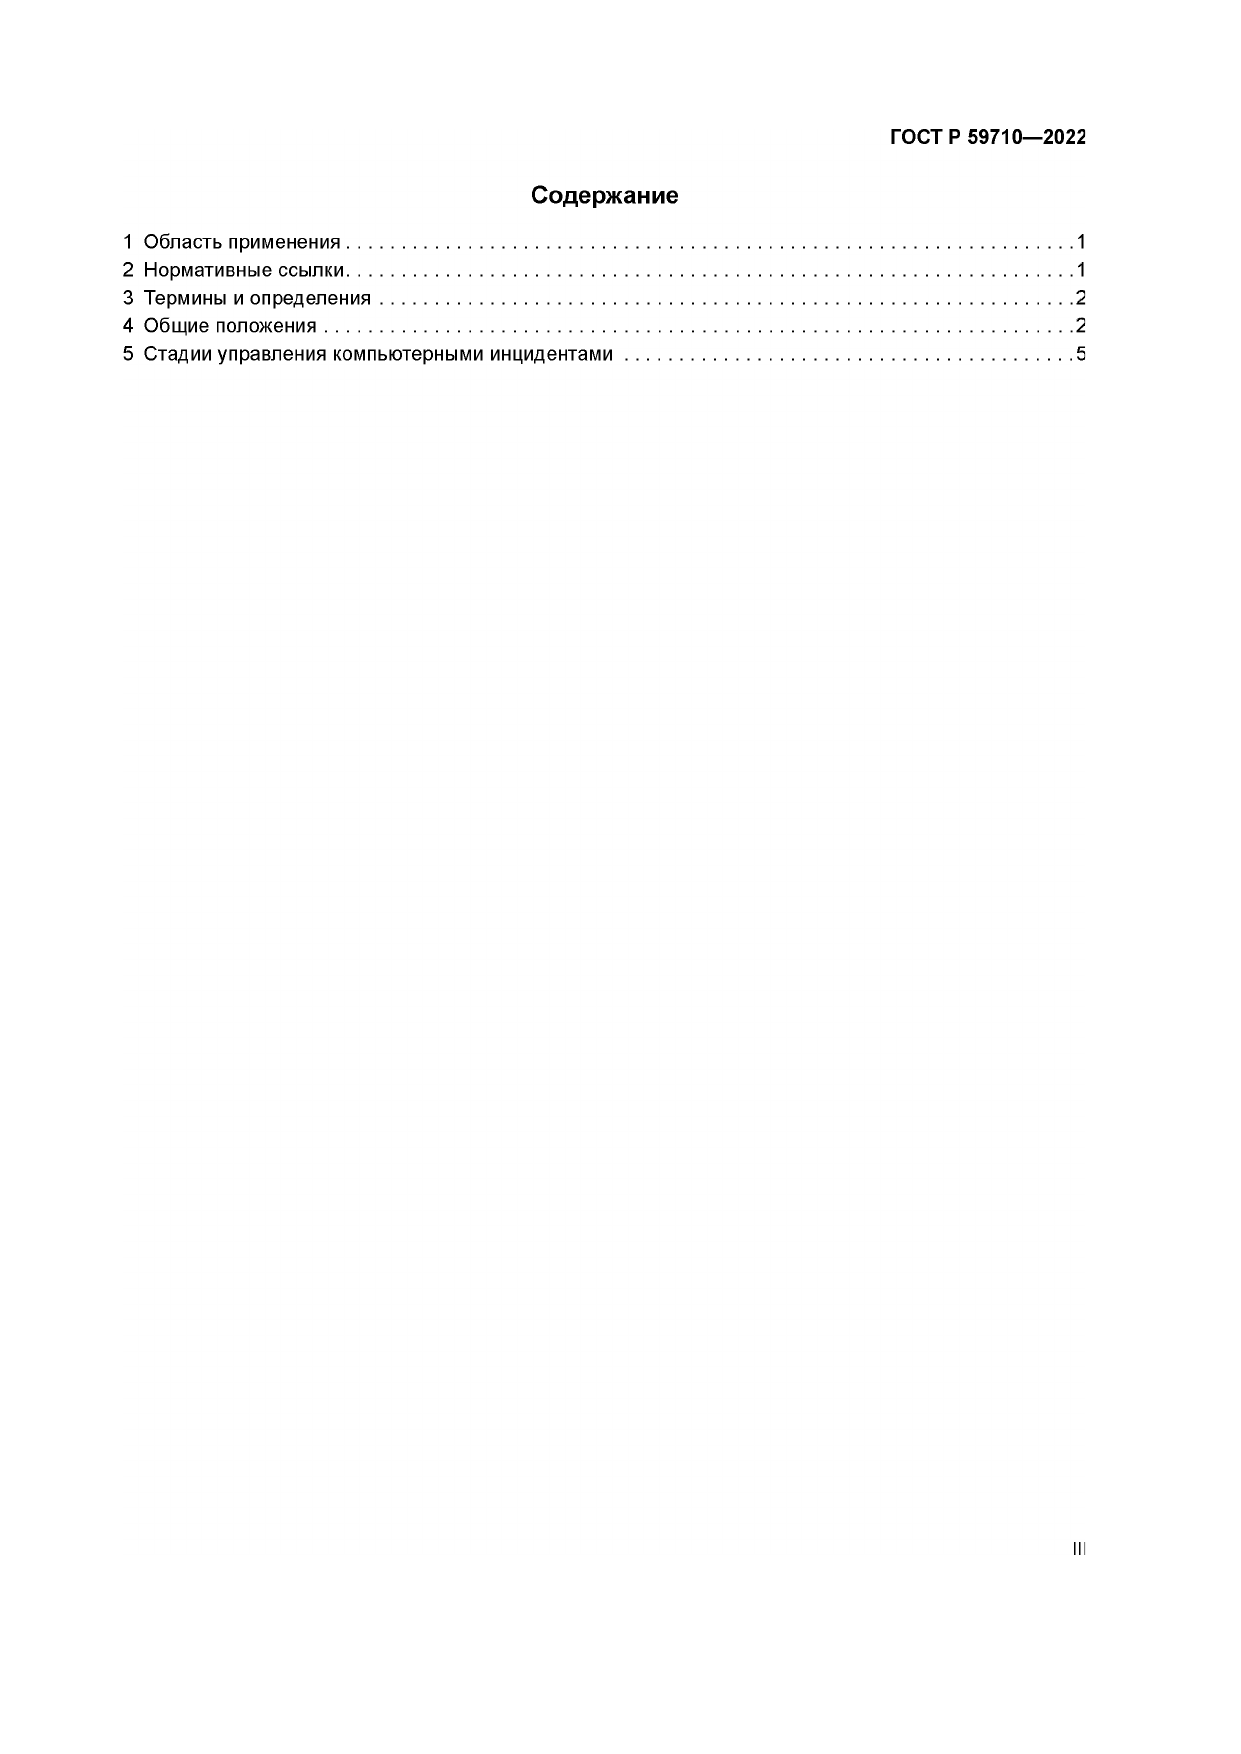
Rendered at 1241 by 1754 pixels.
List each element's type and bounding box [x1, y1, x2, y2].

picture [123, 129, 1086, 1555]
